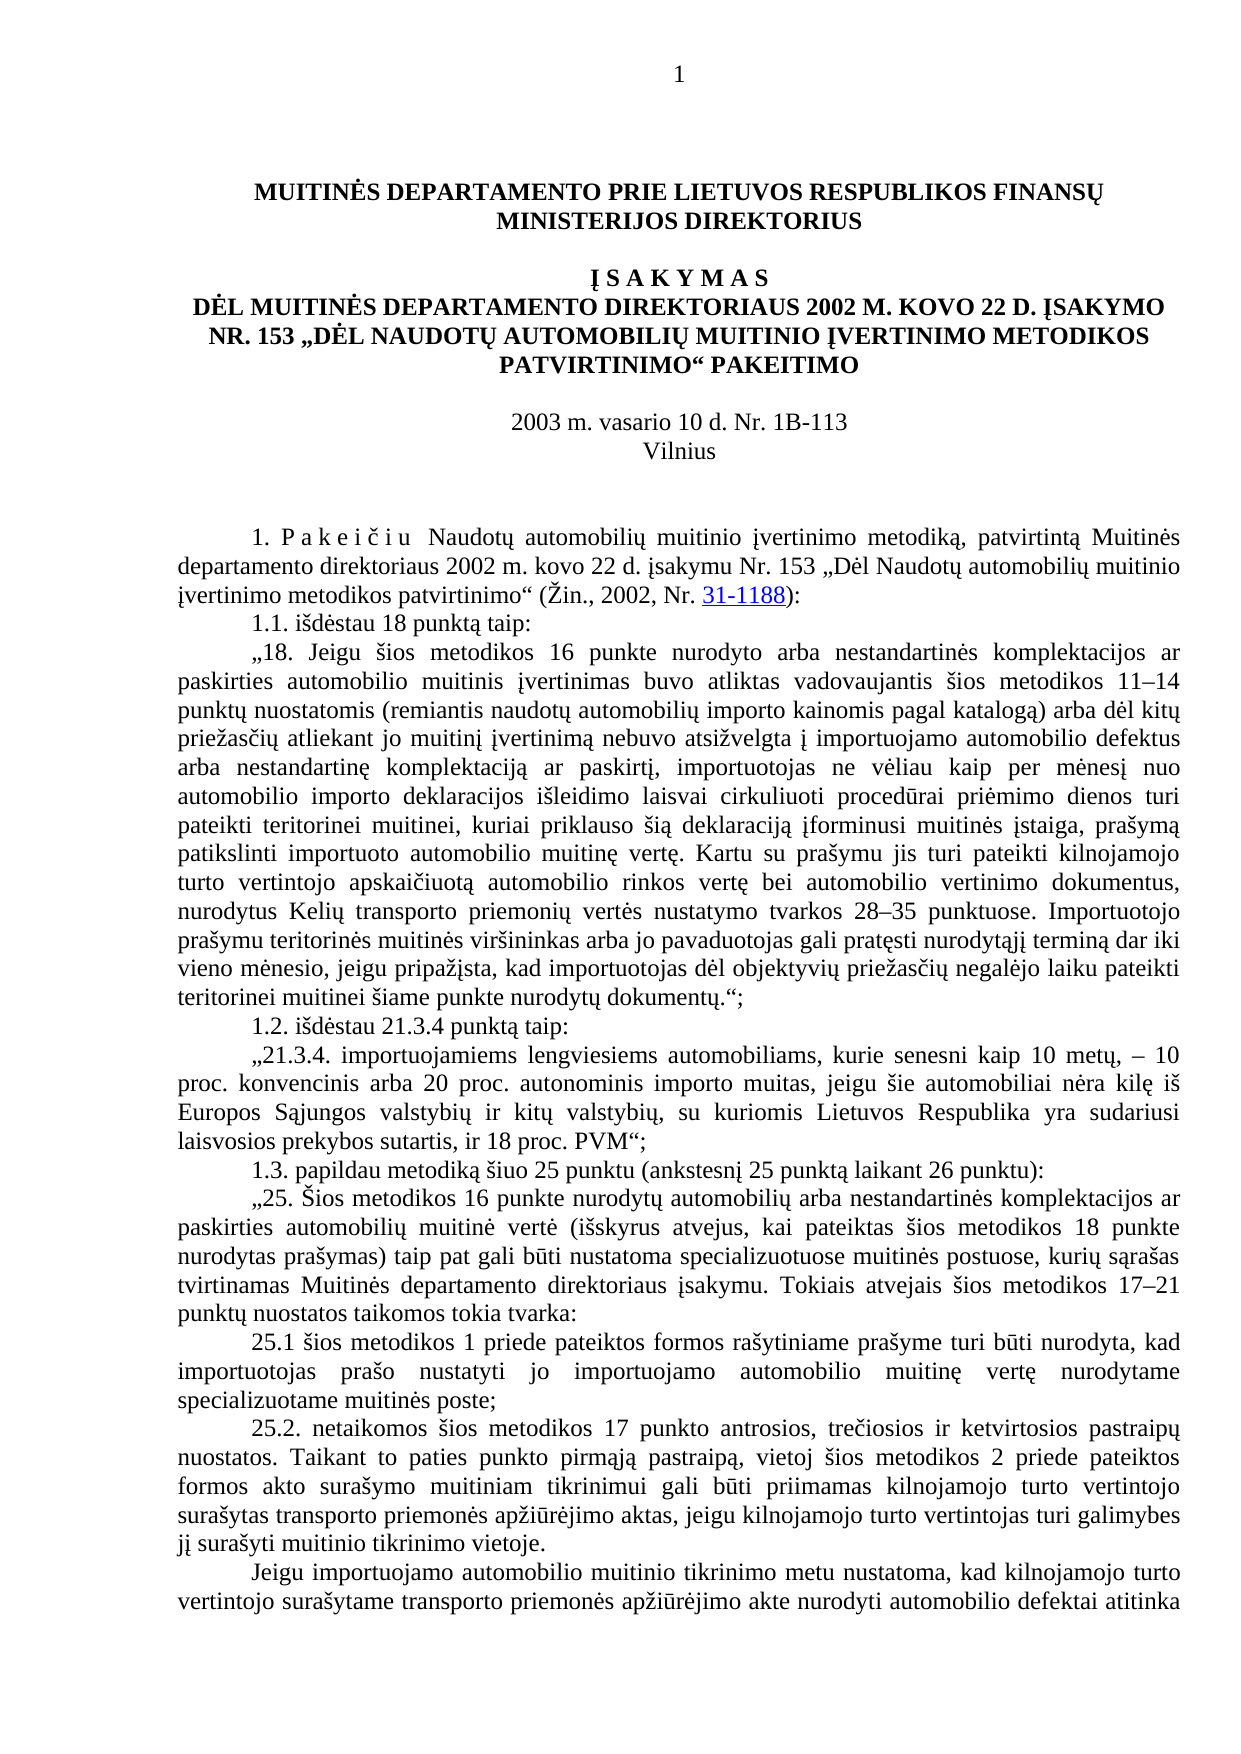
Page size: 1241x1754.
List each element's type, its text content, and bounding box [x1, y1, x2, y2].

text Jeigu importuojamo automobilio muitinio tikrinimo metu nustatoma, kad kilnojamojo turto vertintojo surašytame transporto priemonės apžiūrėjimo akte nurodyti automobilio defektai atitinka [177, 1557, 1181, 1615]
text 25.1 šios metodikos 1 priede pateiktos formos rašytiniame prašyme turi būti nurodyta, kad importuotojas prašo nustatyti jo importuojamo automobilio muitinę vertę nurodytame specializuotame muitinės poste; [177, 1327, 1181, 1413]
text Vilnius [177, 436, 1181, 465]
text 1.2. išdėstau 21.3.4 punktą taip: [177, 1011, 1181, 1040]
text 1.3. papildau metodiką šiuo 25 punktu (ankstesnį 25 punktą laikant 26 punktu): [177, 1155, 1181, 1183]
text „25. Šios metodikos 16 punkte nurodytų automobilių arba nestandartinės komplektacijos ar paskirties automobilių muitinė vertė (išskyrus atvejus, kai pateiktas šios metodikos 18 punkte nurodytas prašymas) taip pat gali būti nustatoma specializuotuose muitinės postuose, kurių sąrašas tvirtinamas Muitinės departamento direktoriaus įsakymu. Tokiais atvejais šios metodikos 17–21 punktų nuostatos taikomos tokia tvarka: [177, 1183, 1181, 1327]
text Į S A K Y M A S [177, 263, 1181, 292]
text 1.1. išdėstau 18 punktą taip: [177, 608, 1181, 637]
text DĖL MUITINĖS DEPARTAMENTO DIREKTORIAUS 2002 M. KOVO 22 D. ĮSAKYMO NR. 153 „DĖL NAUDOTŲ AUTOMOBILIŲ MUITINIO ĮVERTINIMO METODIKOS PATVIRTINIMO“ PAKEITIMO [177, 292, 1181, 378]
text „21.3.4. importuojamiems lengviesiems automobiliams, kurie senesni kaip 10 metų, – 10 proc. konvencinis arba 20 proc. autonominis importo muitas, jeigu šie automobiliai nėra kilę iš Europos Sąjungos valstybių ir kitų valstybių, su kuriomis Lietuvos Respublika yra sudariusi laisvosios prekybos sutartis, ir 18 proc. PVM“; [177, 1040, 1181, 1155]
text 25.2. netaikomos šios metodikos 17 punkto antrosios, trečiosios ir ketvirtosios pastraipų nuostatos. Taikant to paties punkto pirmąją pastraipą, vietoj šios metodikos 2 priede pateiktos formos akto surašymo muitiniam tikrinimui gali būti priimamas kilnojamojo turto vertintojo surašytas transporto priemonės apžiūrėjimo aktas, jeigu kilnojamojo turto vertintojas turi galimybes jį surašyti muitinio tikrinimo vietoje. [177, 1413, 1181, 1557]
text 2003 m. vasario 10 d. Nr. 1B-113 [177, 407, 1181, 436]
text 1. Pakeičiu Naudotų automobilių muitinio įvertinimo metodiką, patvirtintą Muitinės departamento direktoriaus 2002 m. kovo 22 d. įsakymu Nr. 153 „Dėl Naudotų automobilių muitinio įvertinimo metodikos patvirtinimo“ (Žin., 2002, Nr. 31-1188): [177, 522, 1181, 608]
text MUITINĖS DEPARTAMENTO PRIE LIETUVOS RESPUBLIKOS FINANSŲ MINISTERIJOS DIREKTORIUS [177, 177, 1181, 235]
text „18. Jeigu šios metodikos 16 punkte nurodyto arba nestandartinės komplektacijos ar paskirties automobilio muitinis įvertinimas buvo atliktas vadovaujantis šios metodikos 11–14 punktų nuostatomis (remiantis naudotų automobilių importo kainomis pagal katalogą) arba dėl kitų priežasčių atliekant jo muitinį įvertinimą nebuvo atsižvelgta į importuojamo automobilio defektus arba nestandartinę komplektaciją ar paskirtį, importuotojas ne vėliau kaip per mėnesį nuo automobilio importo deklaracijos išleidimo laisvai cirkuliuoti procedūrai priėmimo dienos turi pateikti teritorinei muitinei, kuriai priklauso šią deklaraciją įforminusi muitinės įstaiga, prašymą patikslinti importuoto automobilio muitinę vertę. Kartu su prašymu jis turi pateikti kilnojamojo turto vertintojo apskaičiuotą automobilio rinkos vertę bei automobilio vertinimo dokumentus, nurodytus Kelių transporto priemonių vertės nustatymo tvarkos 28–35 punktuose. Importuotojo prašymu teritorinės muitinės viršininkas arba jo pavaduotojas gali pratęsti nurodytąjį terminą dar iki vieno mėnesio, jeigu pripažįsta, kad importuotojas dėl objektyvių priežasčių negalėjo laiku pateikti teritorinei muitinei šiame punkte nurodytų dokumentų.“; [177, 637, 1181, 1011]
